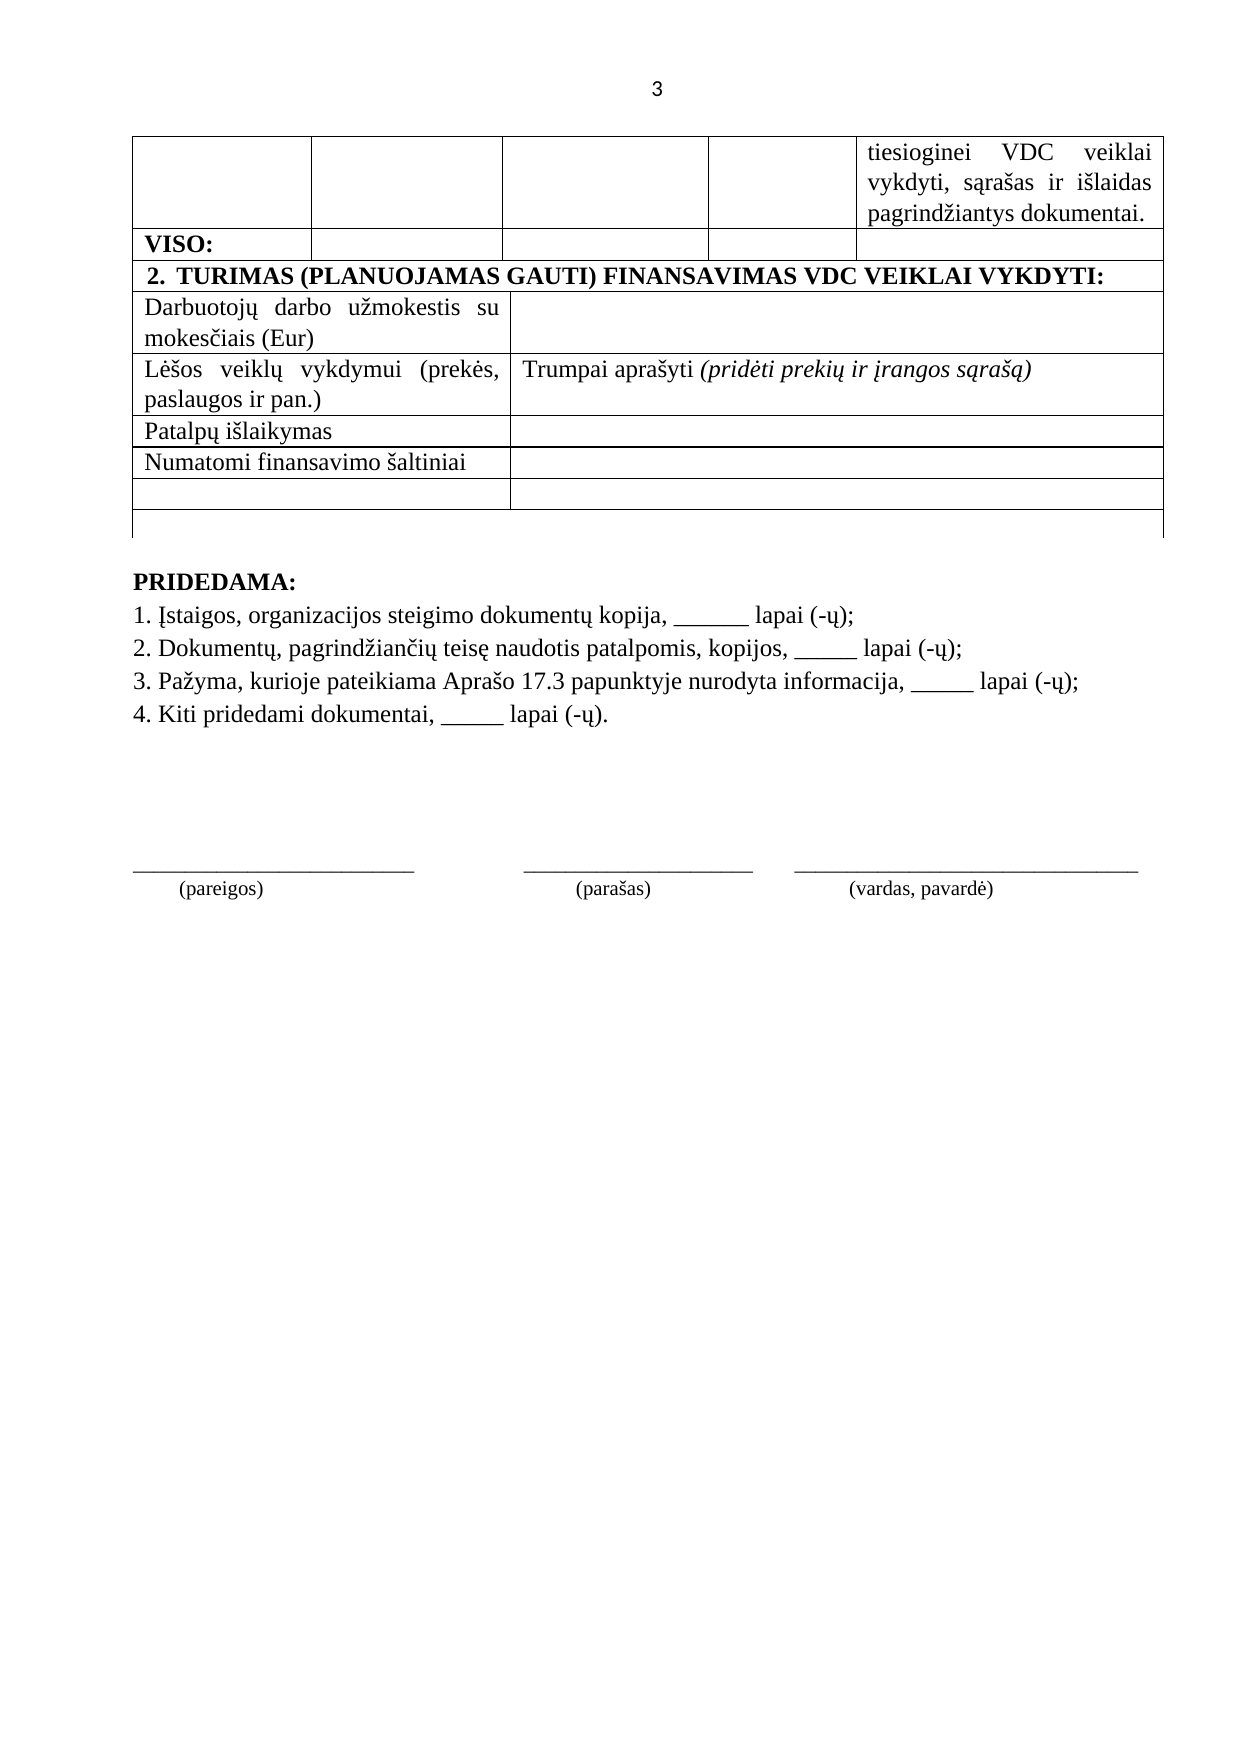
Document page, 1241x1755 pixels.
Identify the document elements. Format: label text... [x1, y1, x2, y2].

table_cell Lėšos veiklų vykdymui (prekės, paslaugos ir pan.) [133, 354, 510, 415]
text ___________________________ ______________________ _________________________________ [133, 851, 1181, 875]
table_cell tiesioginei VDC veiklai vykdyti, sąrašas ir išlaidas pagrindžiantys dokumentai. [857, 137, 1163, 228]
table_cell [511, 448, 1163, 478]
table_cell [312, 229, 502, 260]
table_cell [312, 137, 502, 228]
table_cell [503, 137, 708, 228]
table_cell Trumpai aprašyti (pridėti prekių ir įrangos sąrašą) [511, 354, 1163, 415]
table_cell 2. TURIMAS (PLANUOJAMAS GAUTI) FINANSAVIMAS VDC VEIKLAI VYKDYTI: [133, 261, 1163, 291]
table_cell [133, 510, 1163, 538]
table_cell [503, 229, 708, 260]
table_cell Numatomi finansavimo šaltiniai [133, 448, 510, 478]
text PRIDEDAMA: [133, 567, 1181, 596]
table_cell [511, 416, 1163, 446]
text 3. Pažyma, kurioje pateikiama Aprašo 17.3 papunktyje nurodyta informacija, _____ lapai (-ų); [133, 666, 1181, 695]
table_cell Patalpų išlaikymas [133, 416, 510, 446]
table_cell [857, 229, 1163, 260]
table_cell [133, 479, 510, 509]
text 2. Dokumentų, pagrindžiančių teisę naudotis patalpomis, kopijos, _____ lapai (-ų); [133, 633, 1181, 662]
table_cell [709, 137, 856, 228]
table_cell [511, 479, 1163, 509]
table_cell Darbuotojų darbo užmokestis su mokesčiais (Eur) [133, 292, 510, 353]
table_cell [709, 229, 856, 260]
text (pareigos) (parašas) (vardas, pavardė) [118, 875, 1181, 899]
table_cell [133, 137, 311, 228]
text 1. Įstaigos, organizacijos steigimo dokumentų kopija, ______ lapai (-ų); [133, 600, 1181, 629]
table_cell VISO: [133, 229, 311, 260]
table_cell [511, 292, 1163, 353]
text 4. Kiti pridedami dokumentai, _____ lapai (-ų). [133, 699, 1181, 728]
